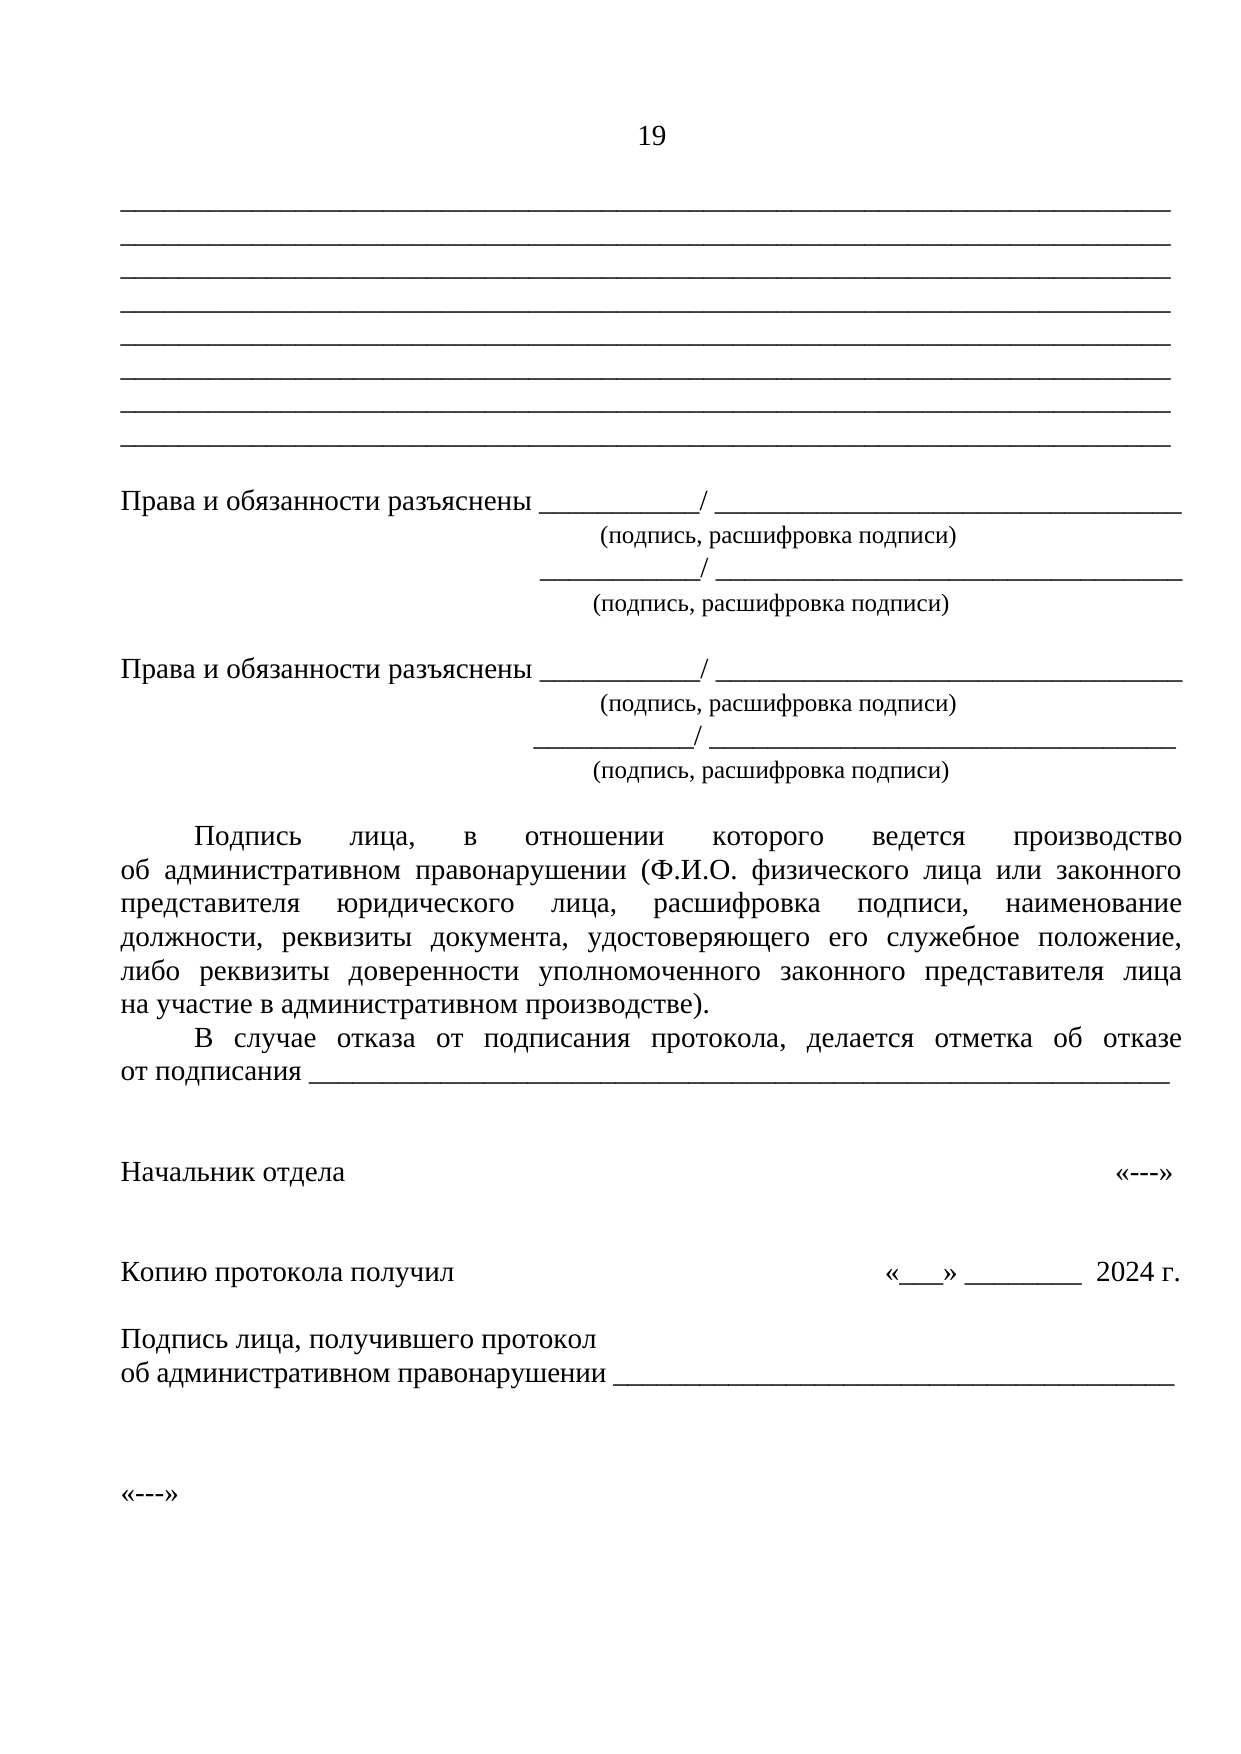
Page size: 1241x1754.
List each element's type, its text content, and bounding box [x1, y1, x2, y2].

text ________________________________________________________________________________________________________________________________________________________________________________________________________________________________________________________________________________________________________________________________________________________________________________________________________________________________________________________________________________________________________________________________________________________________________________________________ [120, 181, 1183, 449]
text Подпись лица, в отношении которого ведется производство об административном правонарушении (Ф.И.О. физического лица или законного представителя юридического лица, расшифровка подписи, наименование должности, реквизиты документа, удостоверяющего его служебное положение, либо реквизиты доверенности уполномоченного законного представителя лица на участие в административном производстве). [120, 818, 1183, 1020]
text Начальник отдела «---» [120, 1154, 1183, 1187]
text Права и обязанности разъяснены ___________/ ________________________________ (подпись, расшифровка подписи) [120, 651, 1183, 718]
text Права и обязанности разъяснены ___________/ ________________________________ [120, 483, 1183, 517]
text (подпись, расшифровка подписи) [120, 751, 1183, 785]
text Подпись лица, получившего протокол [120, 1322, 1183, 1355]
text об административном правонарушении _______________________________________ [120, 1355, 1183, 1389]
text ___________/ ________________________________ [120, 550, 1183, 584]
text ___________/ ________________________________ [120, 718, 1183, 751]
text «---» [120, 1475, 1183, 1508]
text (подпись, расшифровка подписи) [120, 584, 1183, 617]
text В случае отказа от подписания протокола, делается отметка об отказе от подписания ___________________________________________________________ [120, 1020, 1183, 1087]
text (подпись, расшифровка подписи) [120, 517, 1183, 550]
text Копию протокола получил «___» ________ 2024 г. [120, 1254, 1183, 1288]
